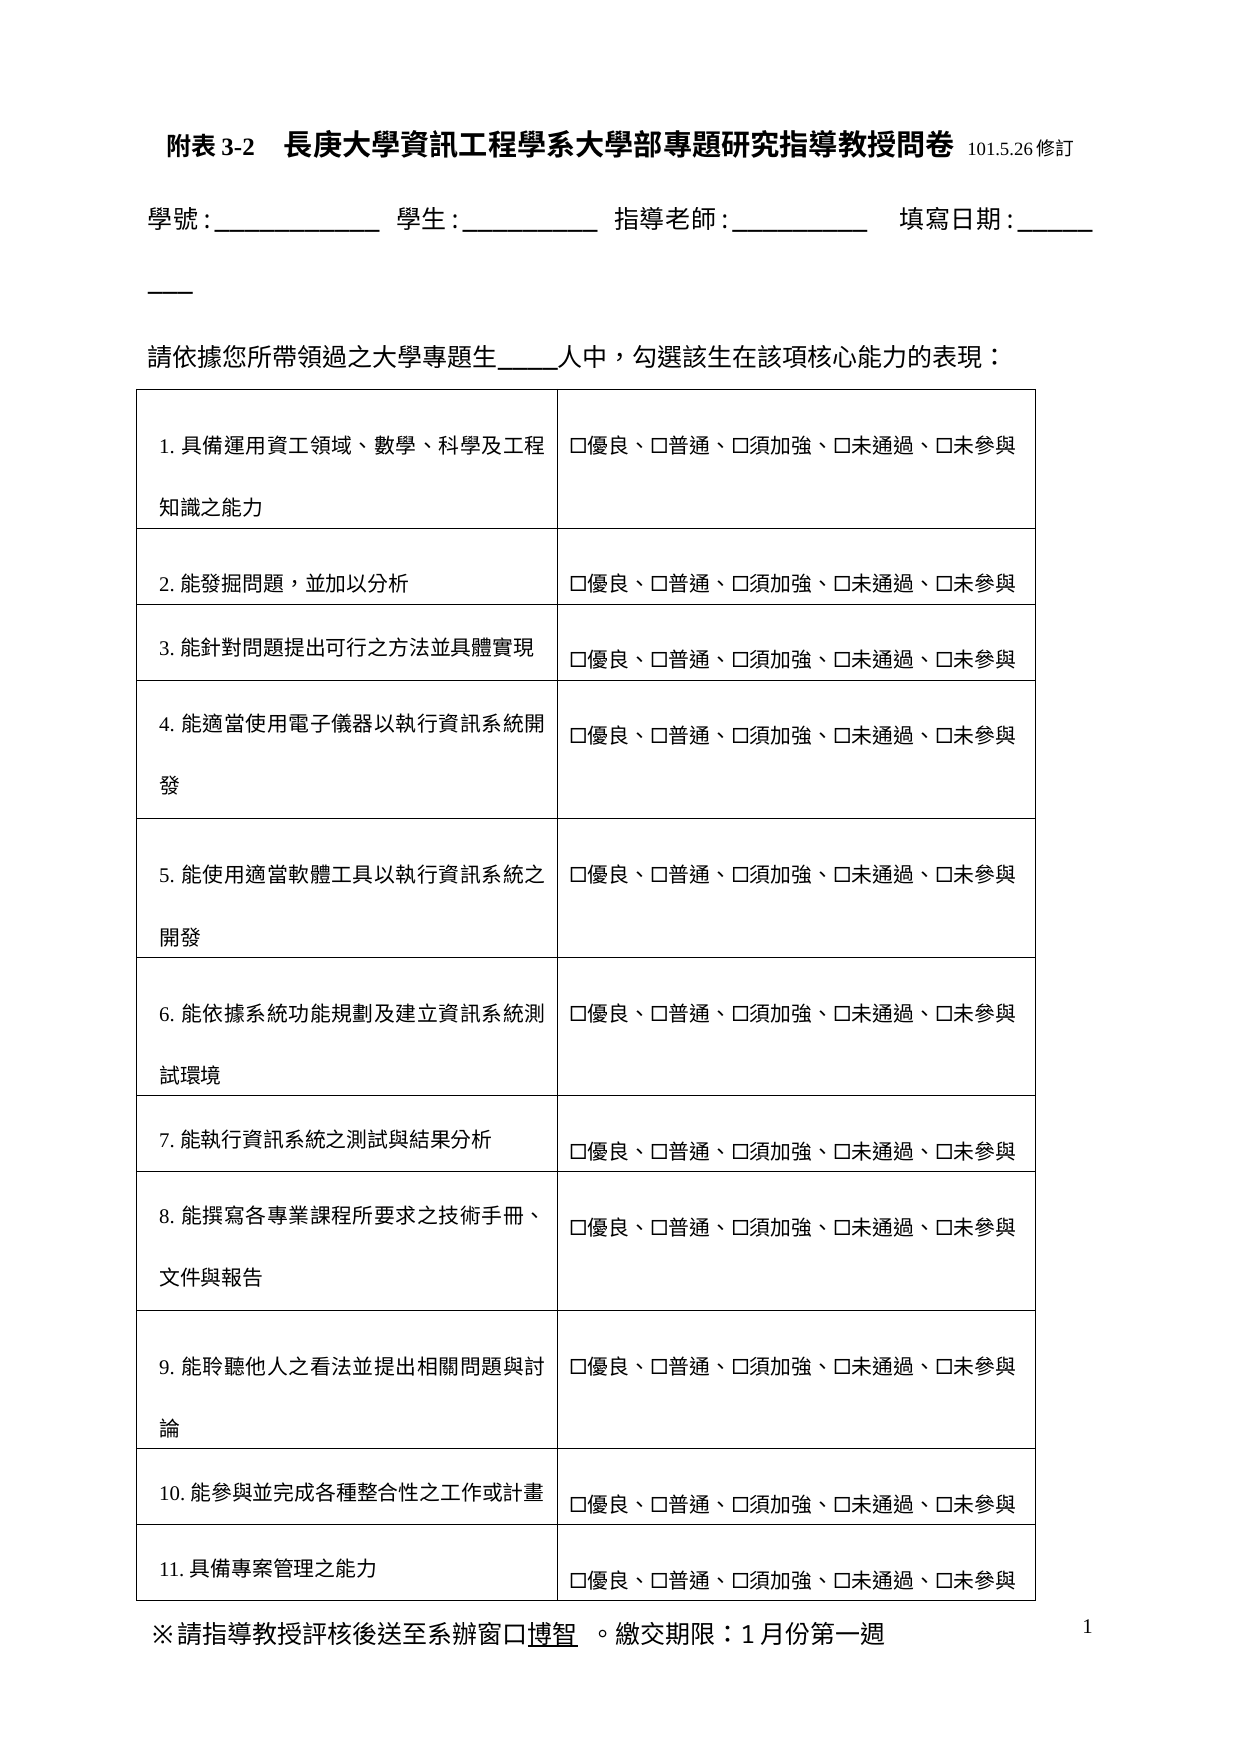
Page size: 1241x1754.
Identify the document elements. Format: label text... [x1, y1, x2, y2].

table_header 1. 具備運用資工領域、數學、科學及工程知識之能力 [137, 390, 557, 527]
table_cell £優良、£普通、£須加強、£未通過、£未參與 [558, 1172, 1035, 1310]
table_cell 11. 具備專案管理之能力 [137, 1525, 557, 1600]
table_cell 9. 能聆聽他人之看法並提出相關問題與討論 [137, 1311, 557, 1448]
table_cell £優良、£普通、£須加強、£未通過、£未參與 [558, 819, 1035, 957]
table_cell 4. 能適當使用電子儀器以執行資訊系統開發 [137, 681, 557, 818]
table_cell 6. 能依據系統功能規劃及建立資訊系統測試環境 [137, 958, 557, 1095]
text 請依據您所帶領過之大學專題生____人中，勾選該生在該項核心能力的表現： [148, 314, 1092, 376]
table_header £優良、£普通、£須加強、£未通過、£未參與 [558, 390, 1035, 527]
table_cell £優良、£普通、£須加強、£未通過、£未參與 [558, 1449, 1035, 1524]
text 附表3-2 長庚大學資訊工程學系大學部專題研究指導教授問卷 101.5.26修訂 [148, 101, 1092, 164]
table_cell 3. 能針對問題提出可行之方法並具體實現 [137, 605, 557, 679]
table_cell £優良、£普通、£須加強、£未通過、£未參與 [558, 1525, 1035, 1600]
table_cell £優良、£普通、£須加強、£未通過、£未參與 [558, 958, 1035, 1095]
table_cell 2. 能發掘問題，並加以分析 [137, 529, 557, 603]
table_cell £優良、£普通、£須加強、£未通過、£未參與 [558, 1096, 1035, 1171]
text 學號:___________ 學生:_________ 指導老師:_________ 填寫日期:________ [148, 176, 1092, 301]
table_cell 7. 能執行資訊系統之測試與結果分析 [137, 1096, 557, 1171]
table_cell £優良、£普通、£須加強、£未通過、£未參與 [558, 681, 1035, 818]
table_cell £優良、£普通、£須加強、£未通過、£未參與 [558, 605, 1035, 679]
table_cell 8. 能撰寫各專業課程所要求之技術手冊、文件與報告 [137, 1172, 557, 1310]
table_cell 10. 能參與並完成各種整合性之工作或計畫 [137, 1449, 557, 1524]
table_cell £優良、£普通、£須加強、£未通過、£未參與 [558, 529, 1035, 603]
table_cell £優良、£普通、£須加強、£未通過、£未參與 [558, 1311, 1035, 1448]
table_cell 5. 能使用適當軟體工具以執行資訊系統之開發 [137, 819, 557, 957]
